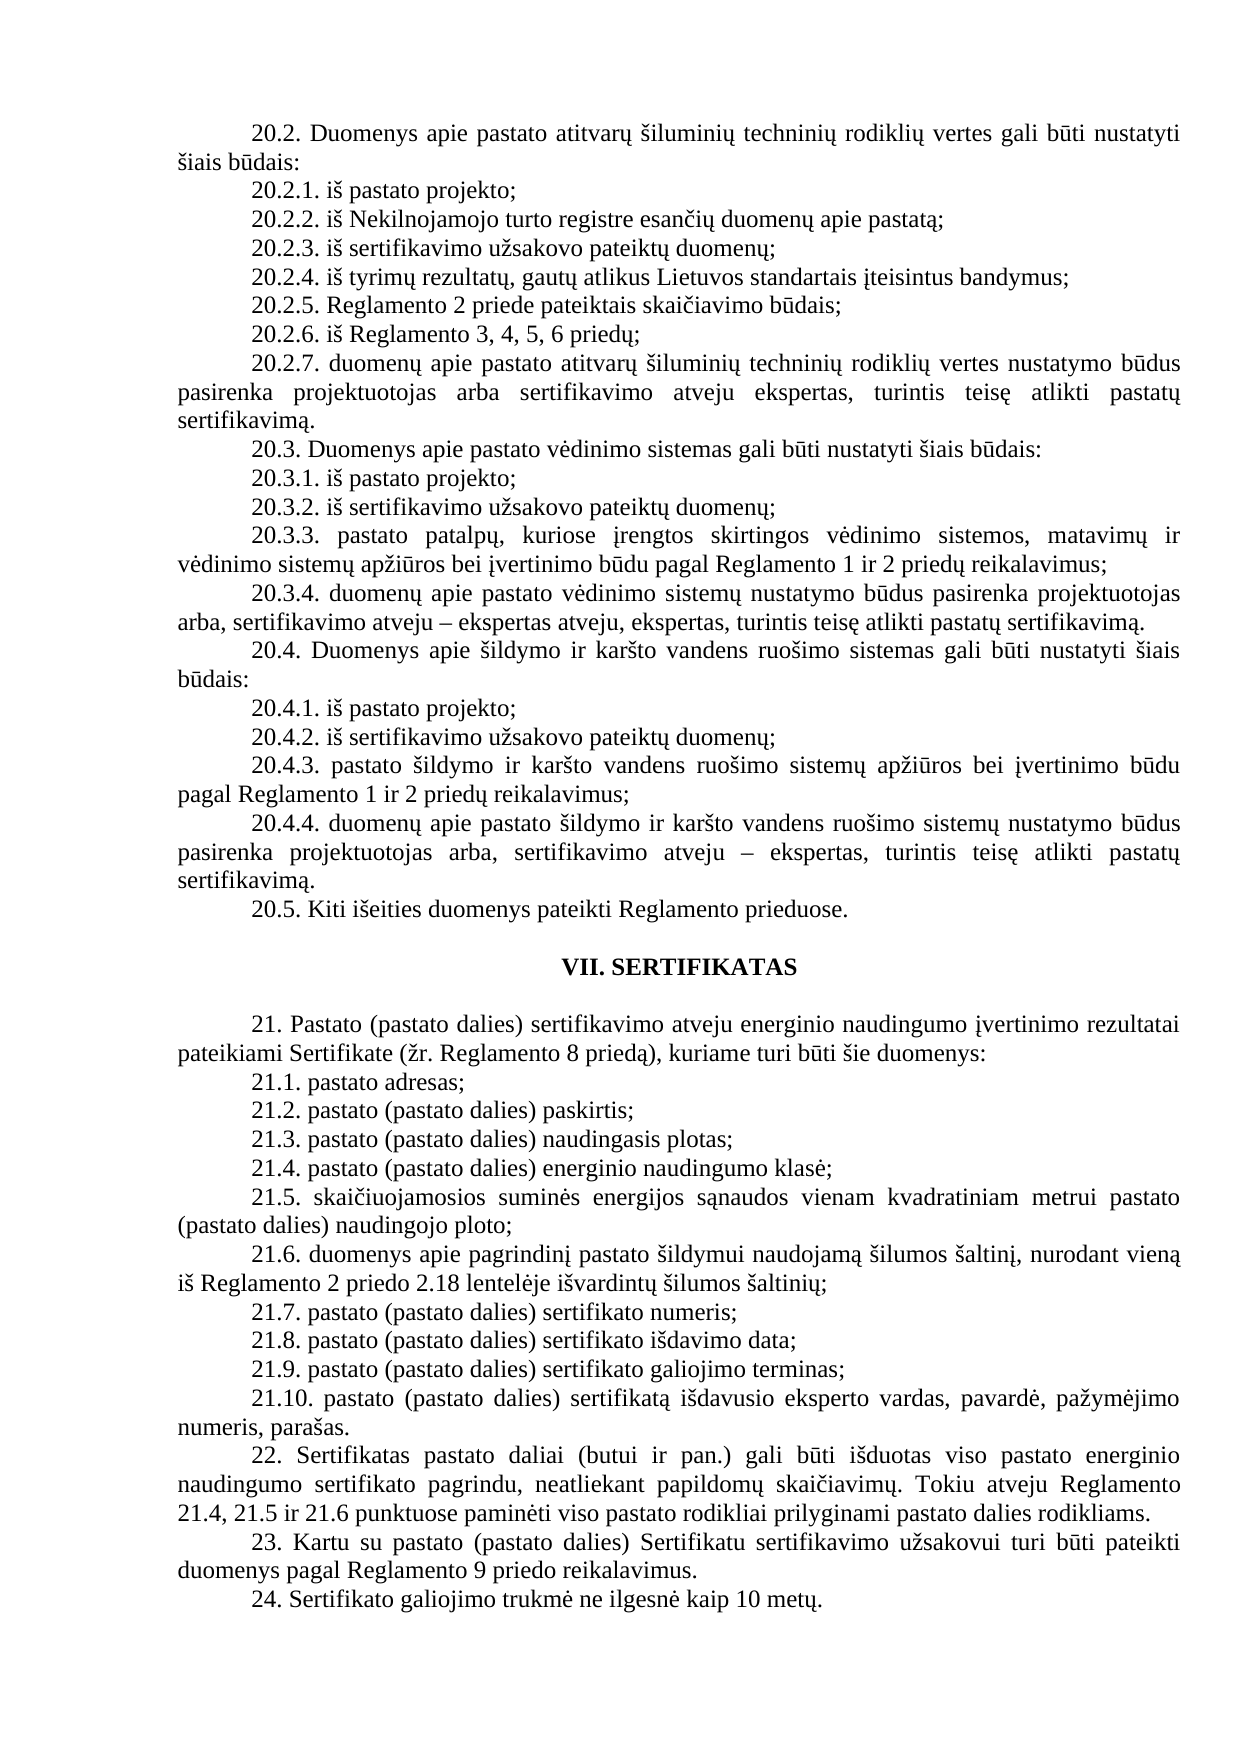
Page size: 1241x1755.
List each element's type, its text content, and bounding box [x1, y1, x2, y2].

text 20.2. Duomenys apie pastato atitvarų šiluminių techninių rodiklių vertes gali būti nustatyti šiais būdais: [177, 118, 1181, 176]
text 21.2. pastato (pastato dalies) paskirtis; [177, 1096, 1181, 1124]
text 22. Sertifikatas pastato daliai (butui ir pan.) gali būti išduotas viso pastato energinio naudingumo sertifikato pagrindu, neatliekant papildomų skaičiavimų. Tokiu atveju Reglamento 21.4, 21.5 ir 21.6 punktuose paminėti viso pastato rodikliai prilyginami pastato dalies rodikliams. [177, 1441, 1181, 1527]
text 21.8. pastato (pastato dalies) sertifikato išdavimo data; [177, 1326, 1181, 1354]
text 21.6. duomenys apie pagrindinį pastato šildymui naudojamą šilumos šaltinį, nurodant vieną iš Reglamento 2 priedo 2.18 lentelėje išvardintų šilumos šaltinių; [177, 1239, 1181, 1297]
text 20.2.7. duomenų apie pastato atitvarų šiluminių techninių rodiklių vertes nustatymo būdus pasirenka projektuotojas arba sertifikavimo atveju ekspertas, turintis teisę atlikti pastatų sertifikavimą. [177, 348, 1181, 434]
text 21.4. pastato (pastato dalies) energinio naudingumo klasė; [177, 1153, 1181, 1182]
text 21. Pastato (pastato dalies) sertifikavimo atveju energinio naudingumo įvertinimo rezultatai pateikiami Sertifikate (žr. Reglamento 8 priedą), kuriame turi būti šie duomenys: [177, 1009, 1181, 1067]
text 20.2.6. iš Reglamento 3, 4, 5, 6 priedų; [177, 319, 1181, 348]
text 20.3.4. duomenų apie pastato vėdinimo sistemų nustatymo būdus pasirenka projektuotojas arba, sertifikavimo atveju – ekspertas atveju, ekspertas, turintis teisę atlikti pastatų sertifikavimą. [177, 578, 1181, 636]
text 20.3.3. pastato patalpų, kuriose įrengtos skirtingos vėdinimo sistemos, matavimų ir vėdinimo sistemų apžiūros bei įvertinimo būdu pagal Reglamento 1 ir 2 priedų reikalavimus; [177, 521, 1181, 578]
text 21.7. pastato (pastato dalies) sertifikato numeris; [177, 1297, 1181, 1326]
text 20.2.3. iš sertifikavimo užsakovo pateiktų duomenų; [177, 233, 1181, 262]
text VII. SERTIFIKATAS [177, 952, 1181, 981]
text 21.9. pastato (pastato dalies) sertifikato galiojimo terminas; [177, 1354, 1181, 1383]
text 20.3.2. iš sertifikavimo užsakovo pateiktų duomenų; [177, 492, 1181, 521]
text 20.4.2. iš sertifikavimo užsakovo pateiktų duomenų; [177, 722, 1181, 751]
text 23. Kartu su pastato (pastato dalies) Sertifikatu sertifikavimo užsakovui turi būti pateikti duomenys pagal Reglamento 9 priedo reikalavimus. [177, 1527, 1181, 1584]
text 20.3. Duomenys apie pastato vėdinimo sistemas gali būti nustatyti šiais būdais: [177, 434, 1181, 463]
text 21.1. pastato adresas; [177, 1067, 1181, 1096]
text 20.2.4. iš tyrimų rezultatų, gautų atlikus Lietuvos standartais įteisintus bandymus; [177, 262, 1181, 291]
text 21.10. pastato (pastato dalies) sertifikatą išdavusio eksperto vardas, pavardė, pažymėjimo numeris, parašas. [177, 1383, 1181, 1441]
text 20.4.3. pastato šildymo ir karšto vandens ruošimo sistemų apžiūros bei įvertinimo būdu pagal Reglamento 1 ir 2 priedų reikalavimus; [177, 751, 1181, 808]
text 20.2.1. iš pastato projekto; [177, 176, 1181, 204]
text 20.2.5. Reglamento 2 priede pateiktais skaičiavimo būdais; [177, 291, 1181, 319]
text 20.3.1. iš pastato projekto; [177, 463, 1181, 492]
text 20.4.4. duomenų apie pastato šildymo ir karšto vandens ruošimo sistemų nustatymo būdus pasirenka projektuotojas arba, sertifikavimo atveju – ekspertas, turintis teisę atlikti pastatų sertifikavimą. [177, 808, 1181, 894]
text 21.3. pastato (pastato dalies) naudingasis plotas; [177, 1124, 1181, 1153]
text 21.5. skaičiuojamosios suminės energijos sąnaudos vienam kvadratiniam metrui pastato (pastato dalies) naudingojo ploto; [177, 1182, 1181, 1239]
text 20.4.1. iš pastato projekto; [177, 693, 1181, 722]
text 20.2.2. iš Nekilnojamojo turto registre esančių duomenų apie pastatą; [177, 204, 1181, 233]
text 24. Sertifikato galiojimo trukmė ne ilgesnė kaip 10 metų. [177, 1584, 1181, 1613]
text 20.5. Kiti išeities duomenys pateikti Reglamento prieduose. [177, 894, 1181, 923]
text 20.4. Duomenys apie šildymo ir karšto vandens ruošimo sistemas gali būti nustatyti šiais būdais: [177, 636, 1181, 693]
